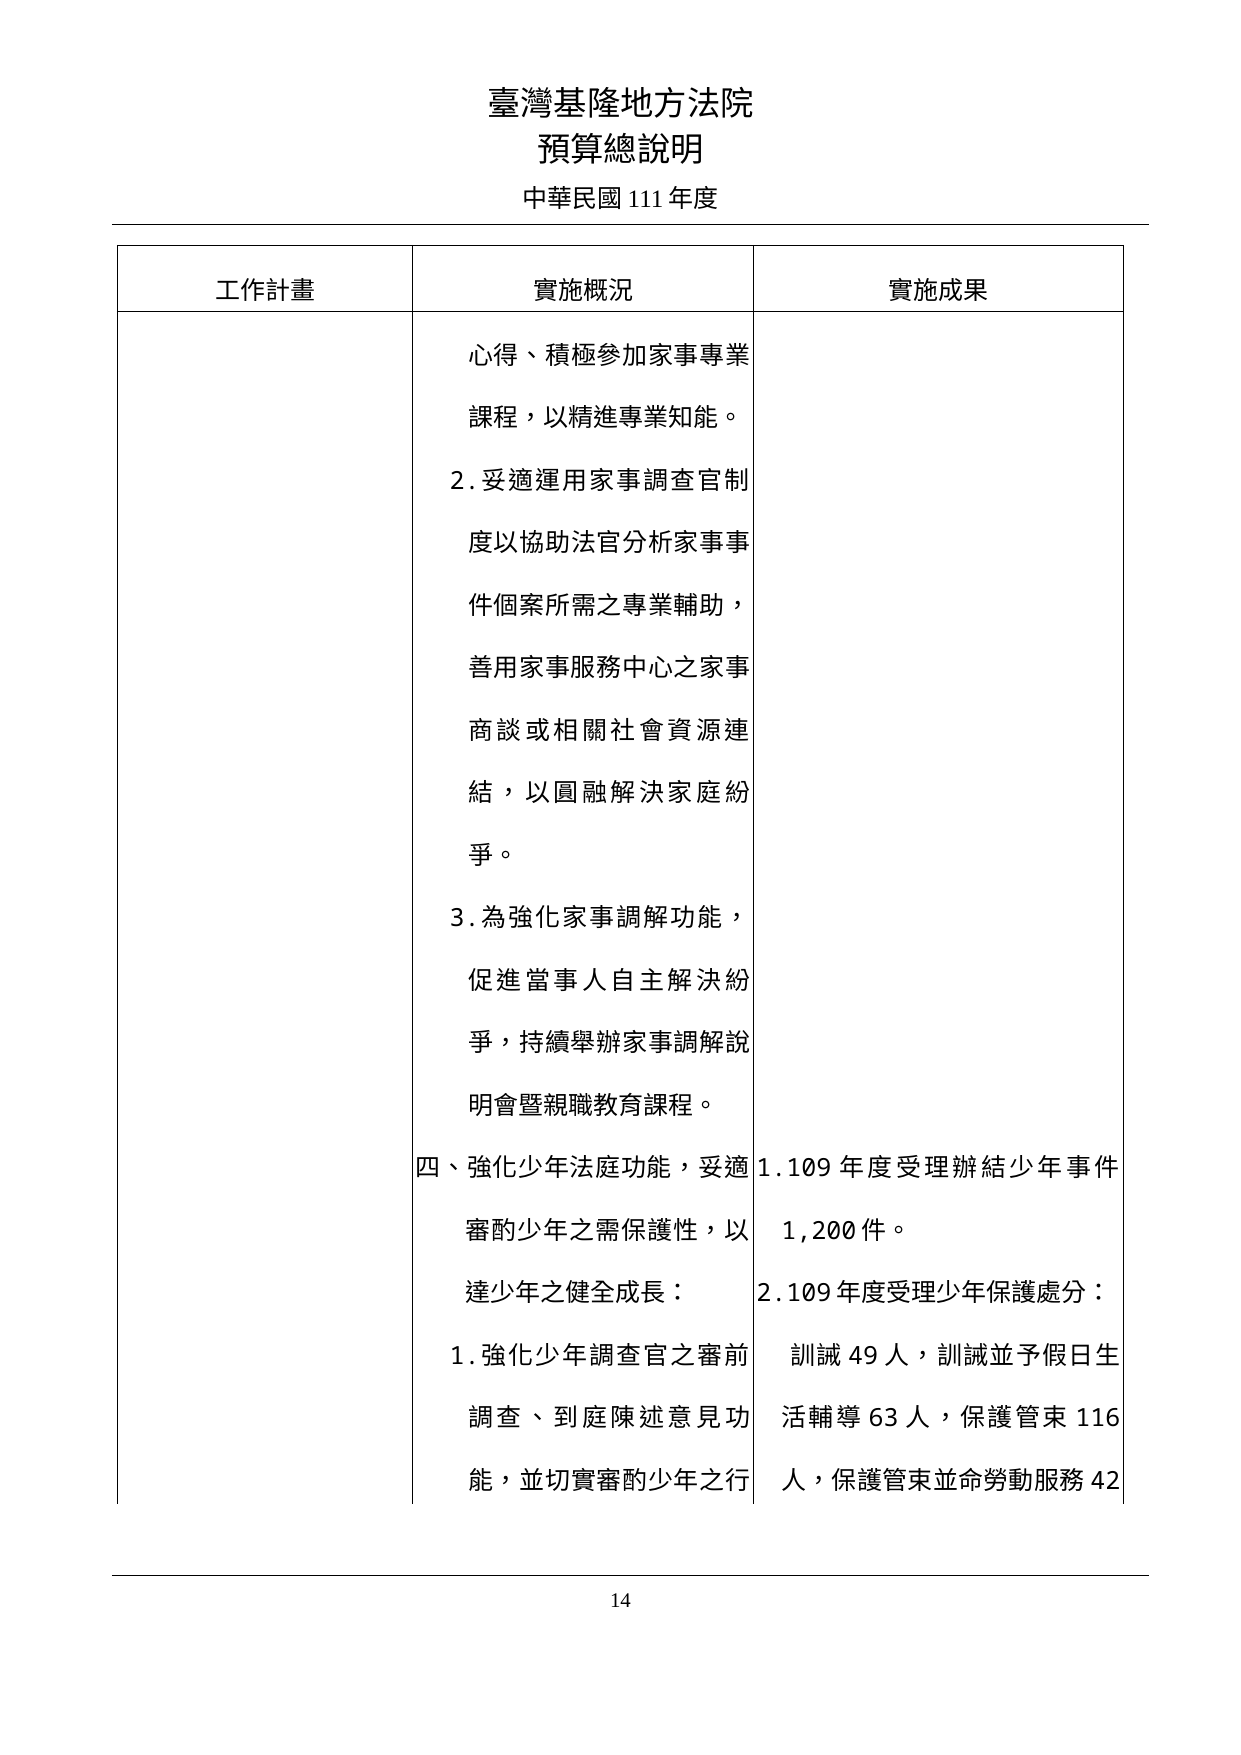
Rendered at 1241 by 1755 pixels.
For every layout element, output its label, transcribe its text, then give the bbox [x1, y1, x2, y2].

table_cell 心得、積極參加家事專業課程，以精進專業知能。 2.妥適運用家事調查官制度以協助法官分析家事事件個案所需之專業輔助，善用家事服務中心之家事商談或相關社會資源連結，以圓融解決家庭紛爭。 3.為強化家事調解功能，促進當事人自主解決紛爭，持續舉辦家事調解說明會暨親職教育課程。 [413, 312, 753, 1124]
table_cell [754, 312, 1123, 1124]
table_cell [118, 1124, 412, 1504]
table_cell 1.109年度受理辦結少年事件1,200件。 2.109年度受理少年保護處分： 訓誡49人，訓誡並予假日生活輔導63人，保護管束116人，保護管束並命勞動服務42 [754, 1124, 1123, 1504]
table_header 工作計畫 [118, 246, 412, 311]
table_header 實施成果 [754, 246, 1123, 311]
table_cell 四、強化少年法庭功能，妥適審酌少年之需保護性，以達少年之健全成長： 1.強化少年調查官之審前調查、到庭陳述意見功能，並切實審酌少年之行 [413, 1124, 753, 1504]
table_header 實施概況 [413, 246, 753, 311]
table_cell [118, 312, 412, 1124]
